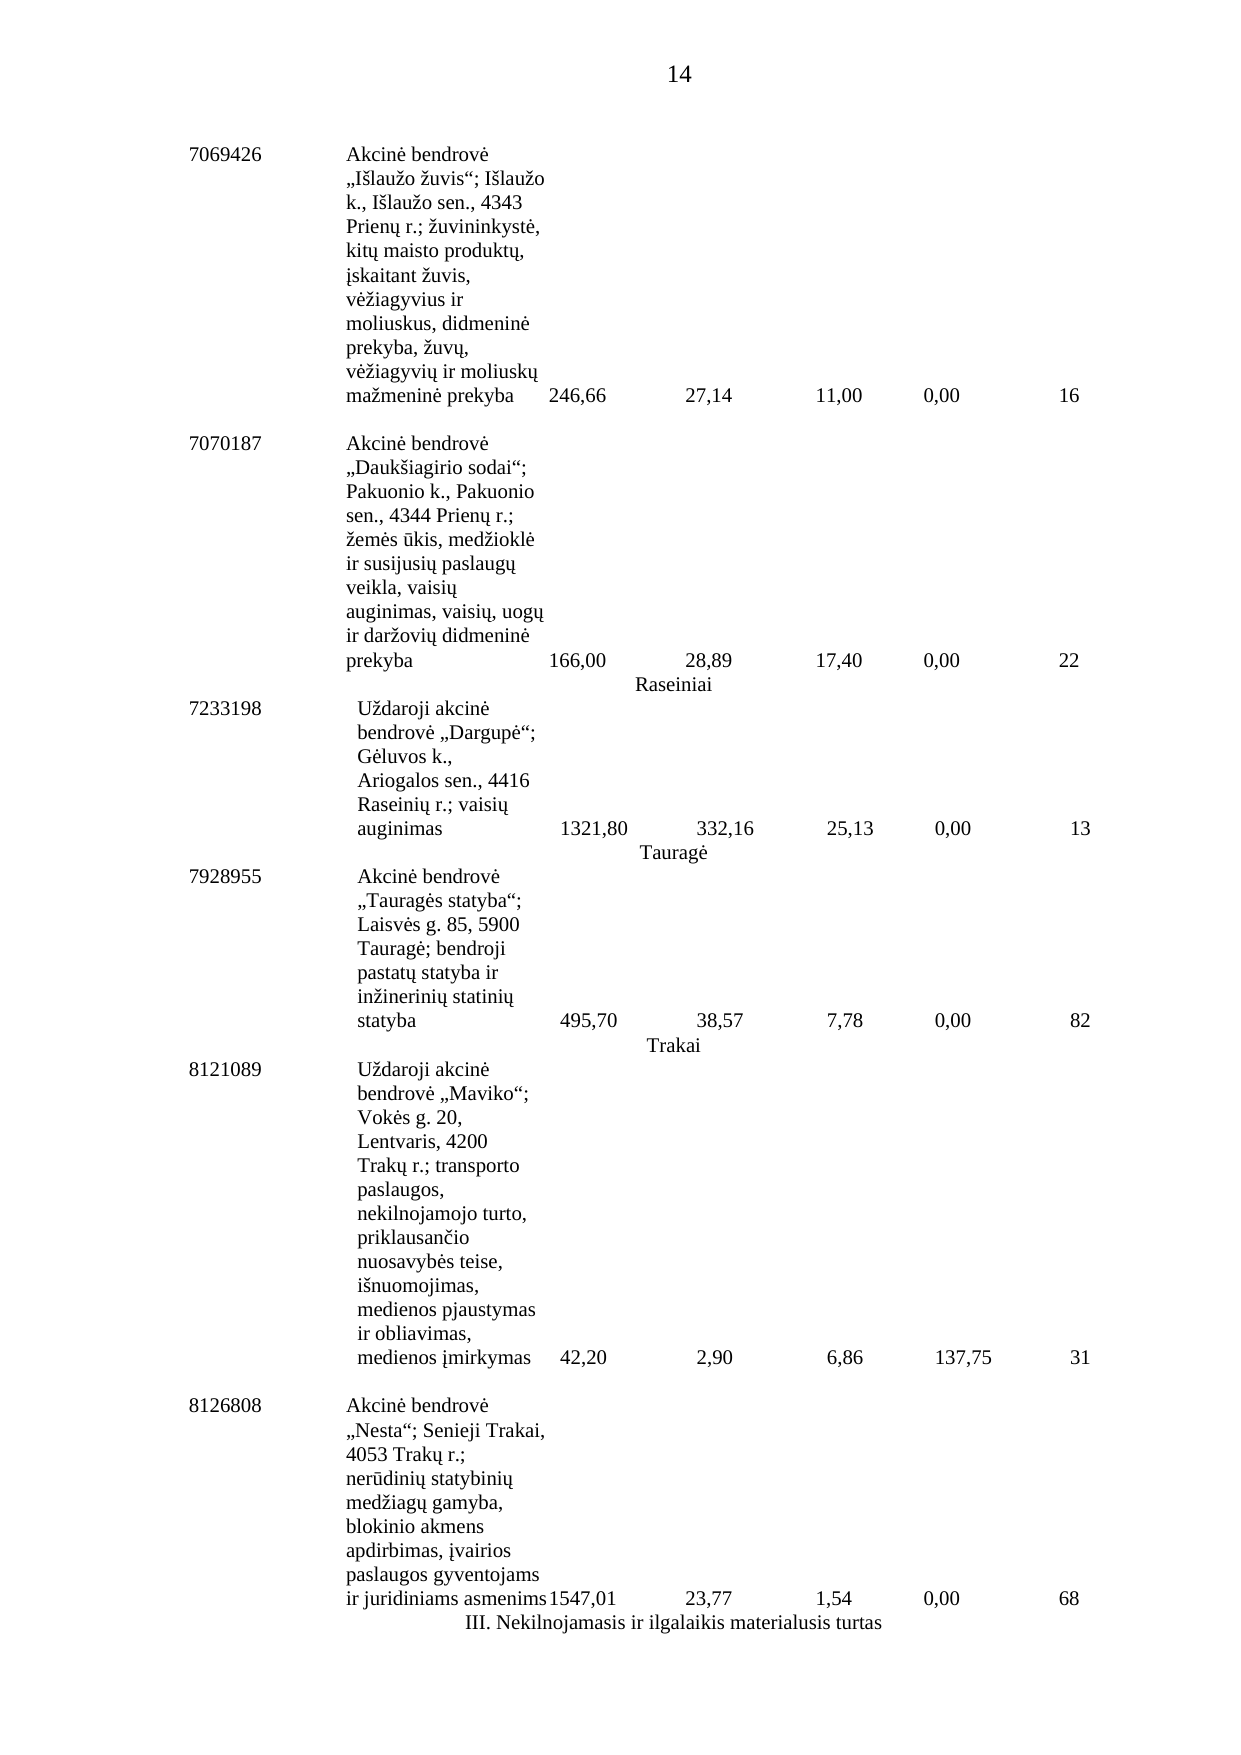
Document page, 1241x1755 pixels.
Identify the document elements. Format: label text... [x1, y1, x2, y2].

table_cell [815, 407, 923, 431]
table_cell [177, 407, 346, 431]
table_cell Uždaroji akcinė bendrovė „Maviko“; Vokės g. 20, Lentvaris, 4200 Trakų r.; transporto paslaugos, nekilnojamojo turto, priklausančio nuosavybės teise, išnuomojimas, medienos pjaustymas ir obliavimas, medienos įmirkymas [346, 1057, 549, 1369]
table_cell 16 [1059, 142, 1170, 407]
table_cell 11,00 [815, 142, 923, 407]
table_cell [923, 118, 1058, 142]
table_cell [346, 407, 549, 431]
table_cell 0,00 [923, 1394, 1058, 1610]
table_cell 0,00 [923, 142, 1058, 407]
table_cell [685, 407, 815, 431]
table_cell [923, 407, 1058, 431]
table_cell 1547,01 [549, 1394, 685, 1610]
table_cell 0,00 [923, 431, 1058, 672]
table_cell 7,78 [815, 864, 923, 1032]
table_cell 68 [1059, 1394, 1170, 1610]
table_cell [685, 118, 815, 142]
table_cell 27,14 [685, 142, 815, 407]
table_cell 1321,80 [549, 696, 685, 840]
table_cell 38,57 [685, 864, 815, 1032]
table_cell [1059, 407, 1170, 431]
table_cell [549, 407, 685, 431]
table_cell 2,90 [685, 1057, 815, 1369]
table_cell Akcinė bendrovė „Išlaužo žuvis“; Išlaužo k., Išlaužo sen., 4343 Prienų r.; žuvininkystė, kitų maisto produktų, įskaitant žuvis, vėžiagyvius ir moliuskus, didmeninė prekyba, žuvų, vėžiagyvių ir moliuskų mažmeninė prekyba [346, 142, 549, 407]
table_cell 332,16 [685, 696, 815, 840]
table_cell 22 [1059, 431, 1170, 672]
table_cell 28,89 [685, 431, 815, 672]
table_cell 1,54 [815, 1394, 923, 1610]
table_cell 31 [1059, 1057, 1170, 1369]
table_cell Uždaroji akcinė bendrovė „Dargupė“; Gėluvos k., Ariogalos sen., 4416 Raseinių r.; vaisių auginimas [346, 696, 549, 840]
table_cell 23,77 [685, 1394, 815, 1610]
table_cell 25,13 [815, 696, 923, 840]
table_cell 8121089 [177, 1057, 346, 1369]
table_cell [346, 118, 549, 142]
table_cell 82 [1059, 864, 1170, 1032]
table_cell [177, 118, 346, 142]
table_cell 246,66 [549, 142, 685, 407]
table_cell Akcinė bendrovė „Nesta“; Senieji Trakai, 4053 Trakų r.; nerūdinių statybinių medžiagų gamyba, blokinio akmens apdirbimas, įvairios paslaugos gyventojams ir juridiniams asmenims [346, 1394, 549, 1610]
table_cell [549, 118, 685, 142]
table_cell [346, 1369, 549, 1393]
table_cell 137,75 [923, 1057, 1058, 1369]
table_cell Akcinė bendrovė „Daukšiagirio sodai“; Pakuonio k., Pakuonio sen., 4344 Prienų r.; žemės ūkis, medžioklė ir susijusių paslaugų veikla, vaisių auginimas, vaisių, uogų ir daržovių didmeninė prekyba [346, 431, 549, 672]
table_cell III. Nekilnojamasis ir ilgalaikis materialusis turtas [177, 1610, 1170, 1634]
table_cell 166,00 [549, 431, 685, 672]
table_cell [923, 1369, 1058, 1393]
table_cell 42,20 [549, 1057, 685, 1369]
table_cell [815, 1369, 923, 1393]
table_cell 17,40 [815, 431, 923, 672]
table_cell [1059, 118, 1170, 142]
table_cell Trakai [177, 1033, 1170, 1057]
table_cell [177, 1369, 346, 1393]
table_cell 6,86 [815, 1057, 923, 1369]
table_cell 7069426 [177, 142, 346, 407]
table_cell Akcinė bendrovė „Tauragės statyba“; Laisvės g. 85, 5900 Tauragė; bendroji pastatų statyba ir inžinerinių statinių statyba [346, 864, 549, 1032]
table_cell [685, 1369, 815, 1393]
table_cell 7928955 [177, 864, 346, 1032]
table_cell [549, 1369, 685, 1393]
table_cell [815, 118, 923, 142]
table_cell 495,70 [549, 864, 685, 1032]
table_cell Tauragė [177, 840, 1170, 864]
table_cell [1059, 1369, 1170, 1393]
table_cell 8126808 [177, 1394, 346, 1610]
table_cell 13 [1059, 696, 1170, 840]
table_cell 7070187 [177, 431, 346, 672]
table_cell 0,00 [923, 696, 1058, 840]
table_cell 7233198 [177, 696, 346, 840]
table_cell 0,00 [923, 864, 1058, 1032]
table_cell Raseiniai [177, 672, 1170, 696]
